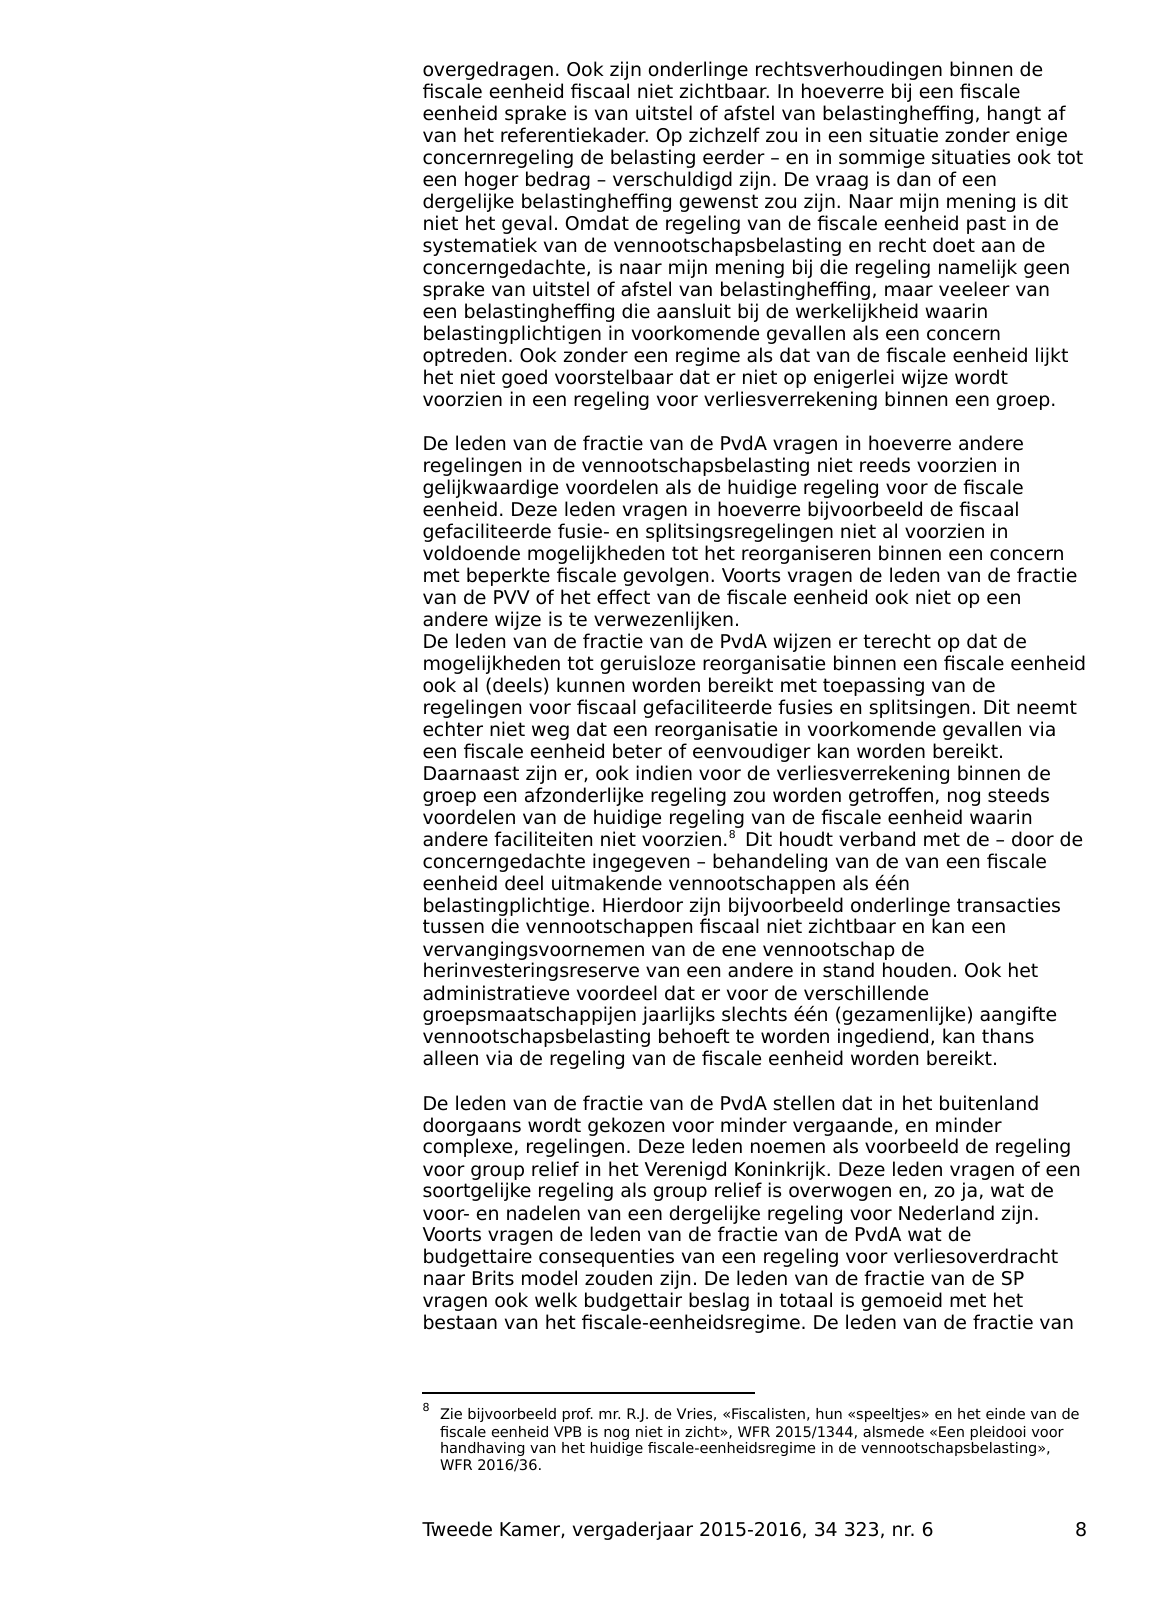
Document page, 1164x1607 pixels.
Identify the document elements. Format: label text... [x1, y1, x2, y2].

text De leden van de fractie van de PvdA wijzen er terecht op dat de mogelijkheden tot geruisloze reorganisatie binnen een fiscale eenheid ook al (deels) kunnen worden bereikt met toepassing van de regelingen voor fiscaal gefaciliteerde fusies en splitsingen. Dit neemt echter niet weg dat een reorganisatie in voorkomende gevallen via een fiscale eenheid beter of eenvoudiger kan worden bereikt. Daarnaast zijn er, ook indien voor de verliesverrekening binnen de groep een afzonderlijke regeling zou worden getroffen, nog steeds voordelen van de huidige regeling van de fiscale eenheid waarin andere faciliteiten niet voorzien. Dit houdt verband met de – door de concerngedachte ingegeven – behandeling van de van een fiscale eenheid deel uitmakende vennootschappen als één belastingplichtige. Hierdoor zijn bijvoorbeeld onderlinge transacties tussen die vennootschappen fiscaal niet zichtbaar en kan een vervangingsvoornemen van de ene vennootschap de herinvesteringsreserve van een andere in stand houden. Ook het administratieve voordeel dat er voor de verschillende groepsmaatschappijen jaarlijks slechts één (gezamenlijke) aangifte vennootschapsbelasting behoeft te worden ingediend, kan thans alleen via de regeling van de fiscale eenheid worden bereikt. [422, 631, 1087, 1070]
text overgedragen. Ook zijn onderlinge rechtsverhoudingen binnen de fiscale eenheid fiscaal niet zichtbaar. In hoeverre bij een fiscale eenheid sprake is van uitstel of afstel van belastingheffing, hangt af van het referentiekader. Op zichzelf zou in een situatie zonder enige concernregeling de belasting eerder – en in sommige situaties ook tot een hoger bedrag – verschuldigd zijn. De vraag is dan of een dergelijke belastingheffing gewenst zou zijn. Naar mijn mening is dit niet het geval. Omdat de regeling van de fiscale eenheid past in de systematiek van de vennootschapsbelasting en recht doet aan de concerngedachte, is naar mijn mening bij die regeling namelijk geen sprake van uitstel of afstel van belastingheffing, maar veeleer van een belastingheffing die aansluit bij de werkelijkheid waarin belastingplichtigen in voorkomende gevallen als een concern optreden. Ook zonder een regime als dat van de fiscale eenheid lijkt het niet goed voorstelbaar dat er niet op enigerlei wijze wordt voorzien in een regeling voor verliesverrekening binnen een groep. [422, 59, 1087, 411]
text Zie bijvoorbeeld prof. mr. R.J. de Vries, «Fiscalisten, hun «speeltjes» en het einde van de fiscale eenheid VPB is nog niet in zicht», WFR 2015/1344, alsmede «Een pleidooi voor handhaving van het huidige fiscale-eenheidsregime in de vennootschapsbelasting», WFR 2016/36. [422, 1402, 1087, 1474]
text De leden van de fractie van de PvdA vragen in hoeverre andere regelingen in de vennootschapsbelasting niet reeds voorzien in gelijkwaardige voordelen als de huidige regeling voor de fiscale eenheid. Deze leden vragen in hoeverre bijvoorbeeld de fiscaal gefaciliteerde fusie- en splitsingsregelingen niet al voorzien in voldoende mogelijkheden tot het reorganiseren binnen een concern met beperkte fiscale gevolgen. Voorts vragen de leden van de fractie van de PVV of het effect van de fiscale eenheid ook niet op een andere wijze is te verwezenlijken. [422, 433, 1087, 631]
text De leden van de fractie van de PvdA stellen dat in het buitenland doorgaans wordt gekozen voor minder vergaande, en minder complexe, regelingen. Deze leden noemen als voorbeeld de regeling voor group relief in het Verenigd Koninkrijk. Deze leden vragen of een soortgelijke regeling als group relief is overwogen en, zo ja, wat de voor- en nadelen van een dergelijke regeling voor Nederland zijn. Voorts vragen de leden van de fractie van de PvdA wat de budgettaire consequenties van een regeling voor verliesoverdracht naar Brits model zouden zijn. De leden van de fractie van de SP vragen ook welk budgettair beslag in totaal is gemoeid met het bestaan van het fiscale-eenheidsregime. De leden van de fractie van [422, 1092, 1087, 1334]
